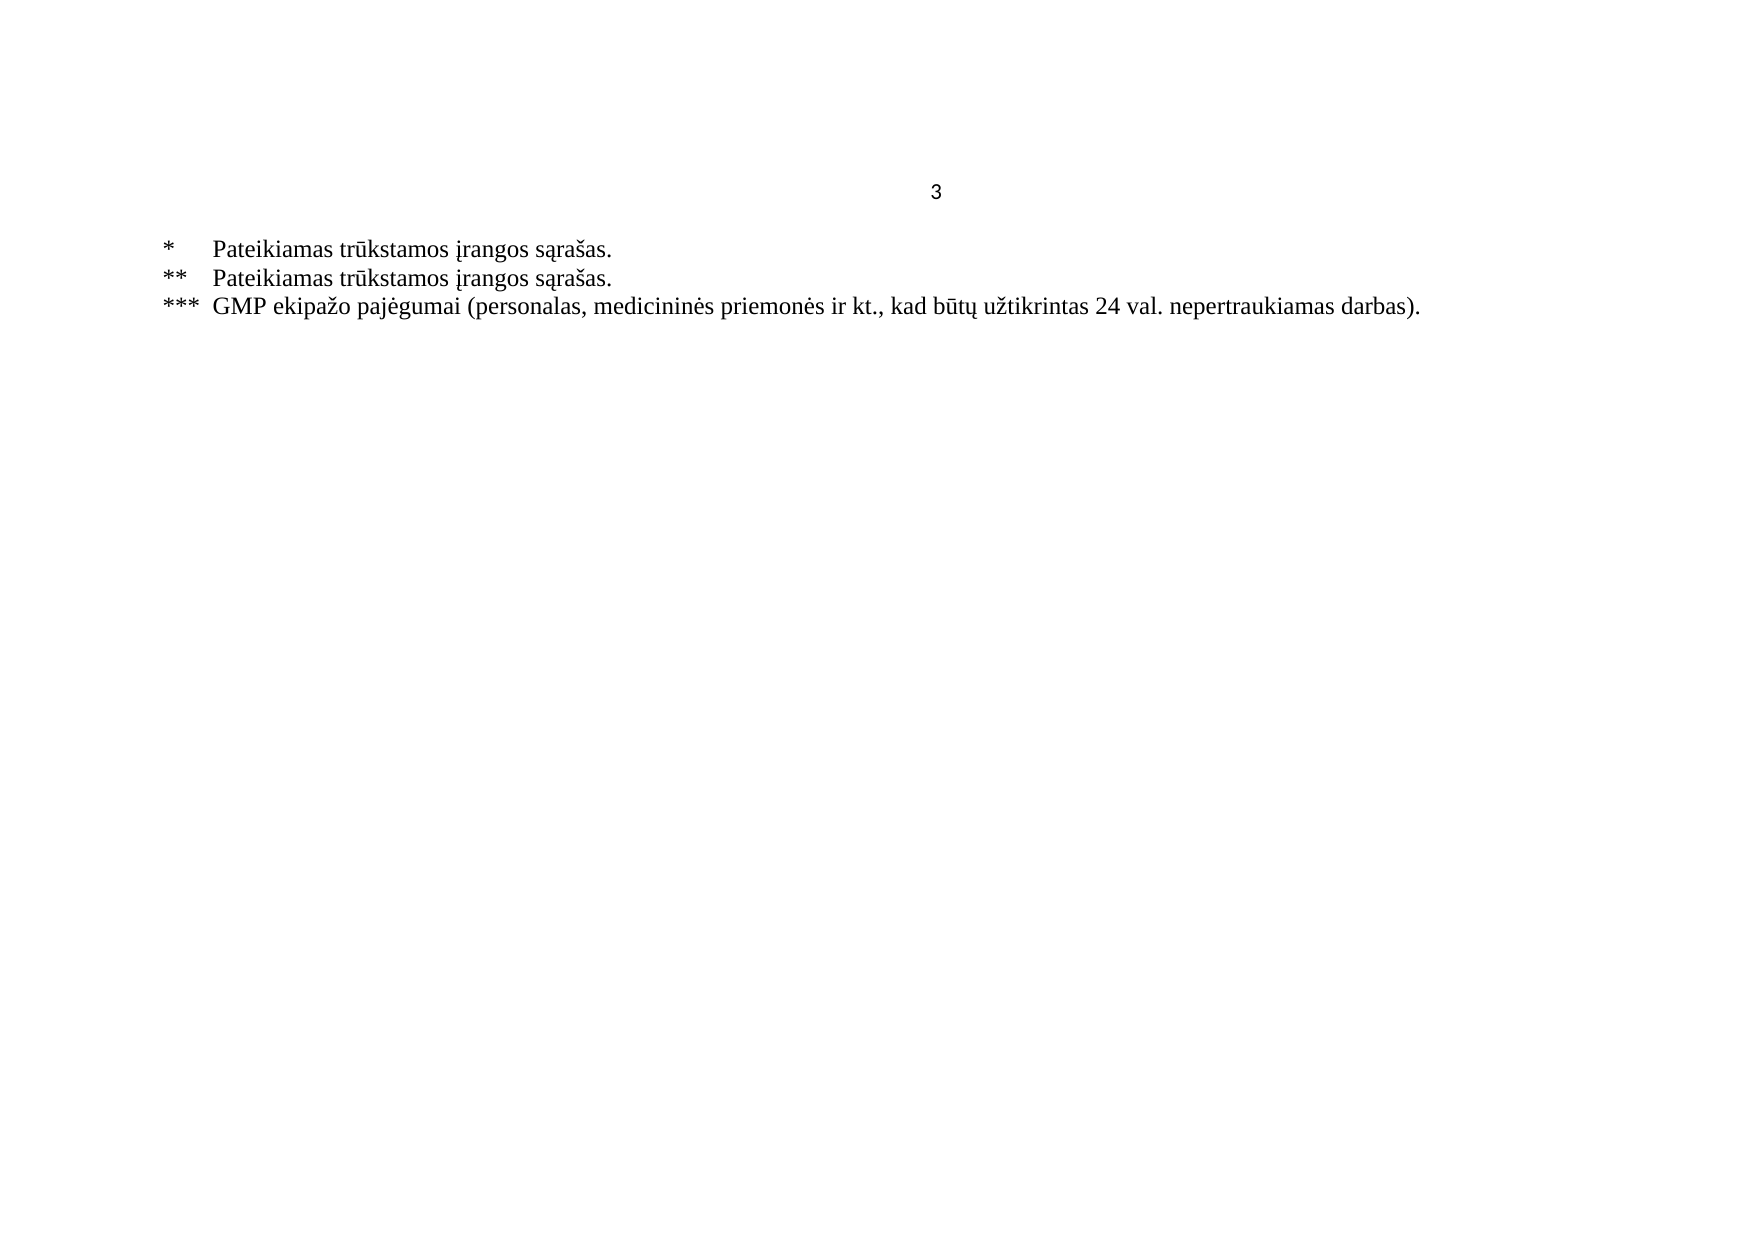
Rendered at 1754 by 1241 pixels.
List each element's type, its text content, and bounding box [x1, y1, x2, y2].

text *** GMP ekipažo pajėgumai (personalas, medicininės priemonės ir kt., kad būtų užtikrintas 24 val. nepertraukiamas darbas). [162, 291, 1695, 320]
text * Pateikiamas trūkstamos įrangos sąrašas. [162, 234, 1695, 263]
text ** Pateikiamas trūkstamos įrangos sąrašas. [162, 263, 1695, 291]
